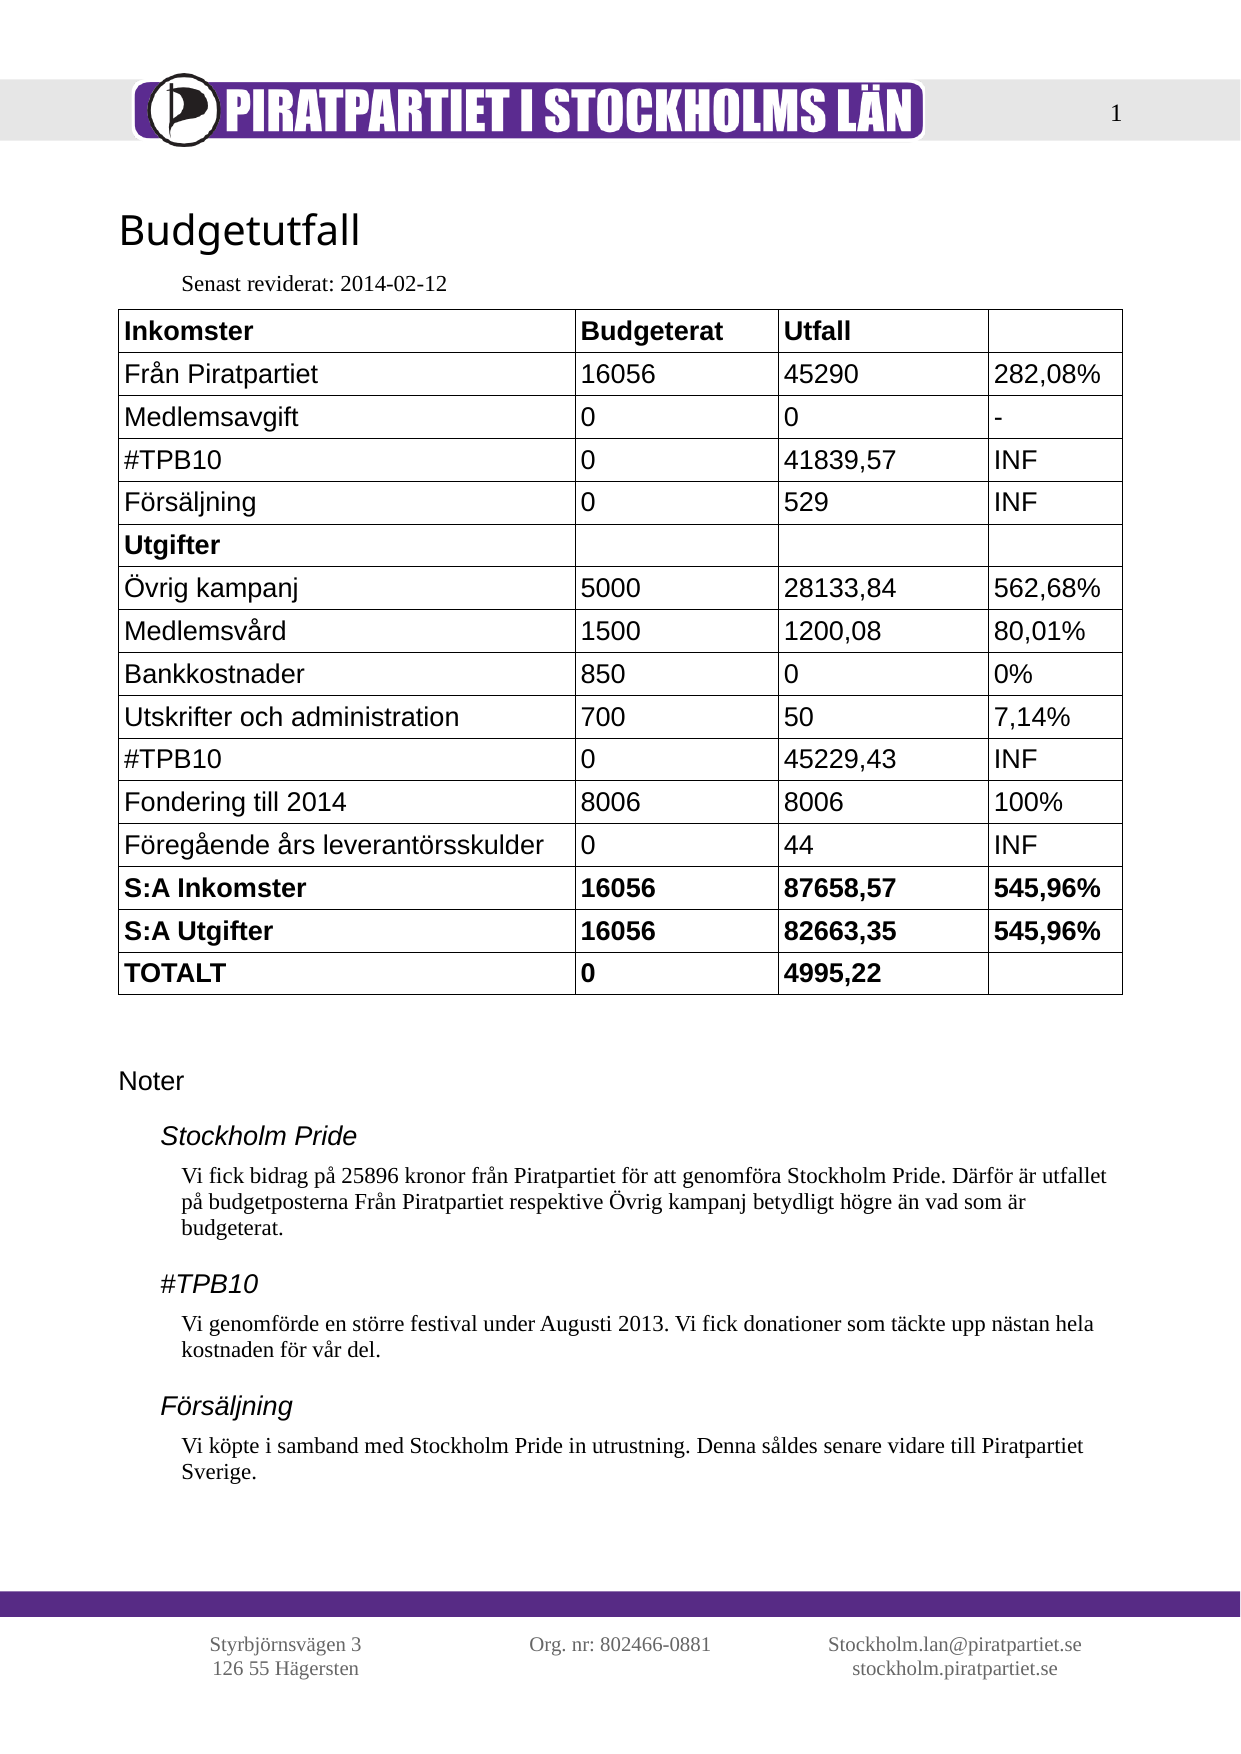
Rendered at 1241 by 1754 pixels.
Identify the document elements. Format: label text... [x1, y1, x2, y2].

table_cell 28133,84 [779, 567, 988, 609]
text Vi köpte i samband med Stockholm Pride in utrustning. Denna såldes senare vidare till Piratpartiet Sverige. [181, 1432, 1122, 1485]
table_cell Från Piratpartiet [119, 353, 575, 395]
table_cell 545,96% [989, 867, 1122, 909]
table_cell 0 [576, 396, 778, 438]
table_cell [779, 525, 988, 566]
table_cell Försäljning [119, 482, 575, 523]
table_cell 0 [576, 439, 778, 481]
table_cell 16056 [576, 353, 778, 395]
table_cell 0% [989, 653, 1122, 695]
table_cell 41839,57 [779, 439, 988, 481]
table_cell 545,96% [989, 910, 1122, 952]
table_cell 0 [576, 482, 778, 523]
table_cell INF [989, 439, 1122, 481]
text Senast reviderat: 2014-02-12 [181, 271, 1122, 297]
table_cell 16056 [576, 867, 778, 909]
table_cell 80,01% [989, 610, 1122, 652]
table_cell #TPB10 [119, 739, 575, 780]
table_header Inkomster [119, 310, 575, 352]
table_cell Fondering till 2014 [119, 781, 575, 823]
table_cell #TPB10 [119, 439, 575, 481]
table_cell INF [989, 482, 1122, 523]
table_cell 850 [576, 653, 778, 695]
table_cell 1500 [576, 610, 778, 652]
table_cell Utskrifter och administration [119, 696, 575, 737]
table_header Utfall [779, 310, 988, 352]
table_cell 0 [576, 953, 778, 994]
table_cell INF [989, 824, 1122, 866]
table_cell S:A Utgifter [119, 910, 575, 952]
table_cell 45290 [779, 353, 988, 395]
table_cell [576, 525, 778, 566]
table_cell 0 [779, 396, 988, 438]
text Vi fick bidrag på 25896 kronor från Piratpartiet för att genomföra Stockholm Pride. Därför är utfallet på budgetposterna Från Piratpartiet respektive Övrig kampanj betydligt högre än vad som är budgeterat. [181, 1162, 1122, 1241]
picture [131, 73, 926, 147]
table_cell 82663,35 [779, 910, 988, 952]
table_cell 0 [779, 653, 988, 695]
table_cell 50 [779, 696, 988, 737]
table_cell Medlemsvård [119, 610, 575, 652]
table_cell 87658,57 [779, 867, 988, 909]
subtitle Stockholm Pride [160, 1120, 1122, 1151]
text Vi genomförde en större festival under Augusti 2013. Vi fick donationer som täckte upp nästan hela kostnaden för vår del. [181, 1310, 1122, 1363]
table_cell 0 [576, 739, 778, 780]
table_cell 282,08% [989, 353, 1122, 395]
table_cell 7,14% [989, 696, 1122, 737]
subtitle Försäljning [160, 1390, 1122, 1421]
table_cell S:A Inkomster [119, 867, 575, 909]
table_cell 5000 [576, 567, 778, 609]
table_cell 700 [576, 696, 778, 737]
table_cell 8006 [576, 781, 778, 823]
table_cell 562,68% [989, 567, 1122, 609]
subtitle #TPB10 [160, 1268, 1122, 1299]
table_cell 529 [779, 482, 988, 523]
title Budgetutfall [118, 201, 1122, 258]
table_cell 0 [576, 824, 778, 866]
table_cell INF [989, 739, 1122, 780]
table_cell Bankkostnader [119, 653, 575, 695]
table_cell 8006 [779, 781, 988, 823]
table_cell TOTALT [119, 953, 575, 994]
table_cell 1200,08 [779, 610, 988, 652]
table_cell Medlemsavgift [119, 396, 575, 438]
table_cell Övrig kampanj [119, 567, 575, 609]
table_cell - [989, 396, 1122, 438]
table_cell 16056 [576, 910, 778, 952]
table_cell 4995,22 [779, 953, 988, 994]
table_cell [989, 953, 1122, 994]
table_cell 45229,43 [779, 739, 988, 780]
table_cell Utgifter [119, 525, 575, 566]
table_cell 100% [989, 781, 1122, 823]
table_cell [989, 525, 1122, 566]
table_cell Föregående års leverantörsskulder [119, 824, 575, 866]
table_header Budgeterat [576, 310, 778, 352]
table_cell 44 [779, 824, 988, 866]
subtitle Noter [118, 1065, 1122, 1096]
table_header [989, 310, 1122, 352]
